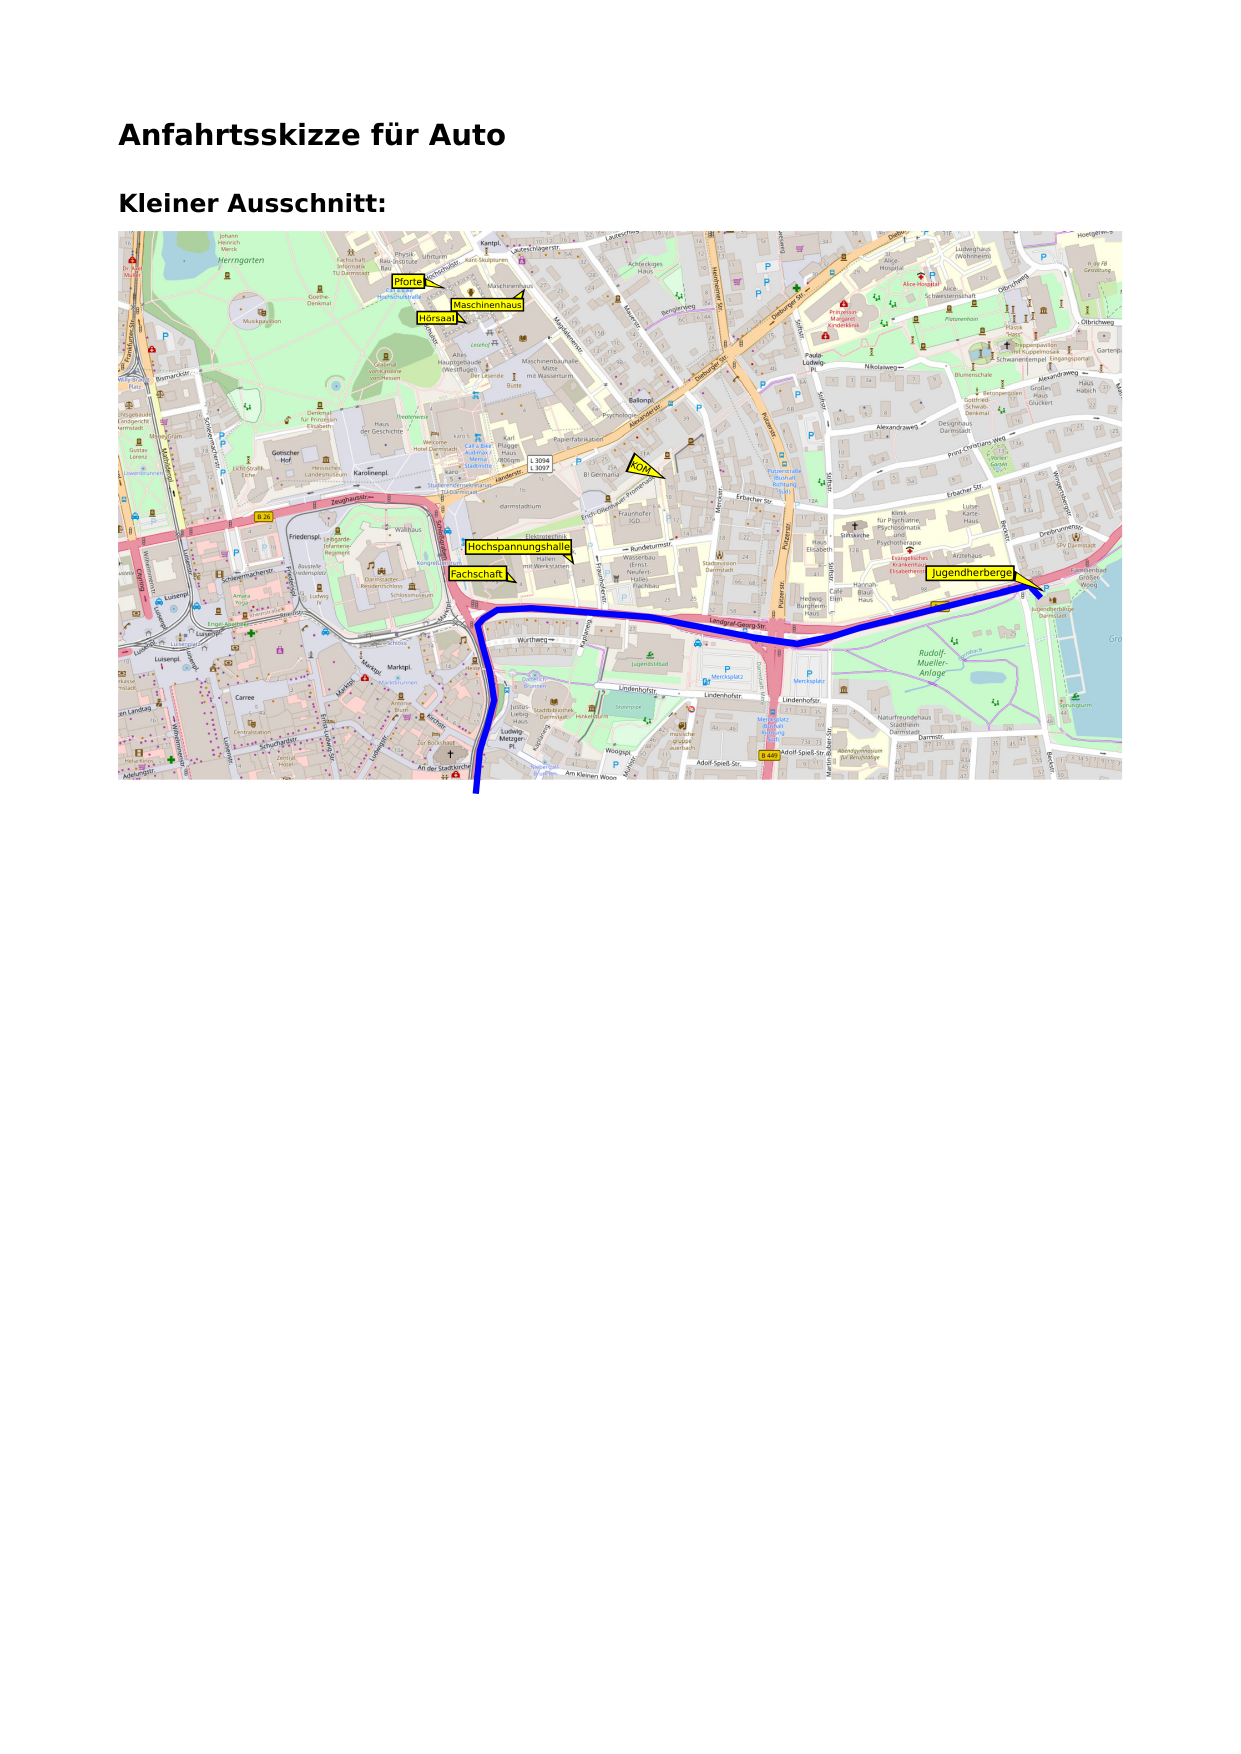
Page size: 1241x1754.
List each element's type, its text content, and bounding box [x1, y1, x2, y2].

subtitle Kleiner Ausschnitt: [118, 189, 1122, 219]
picture [118, 231, 1123, 794]
subtitle Anfahrtsskizze für Auto [118, 118, 1122, 152]
